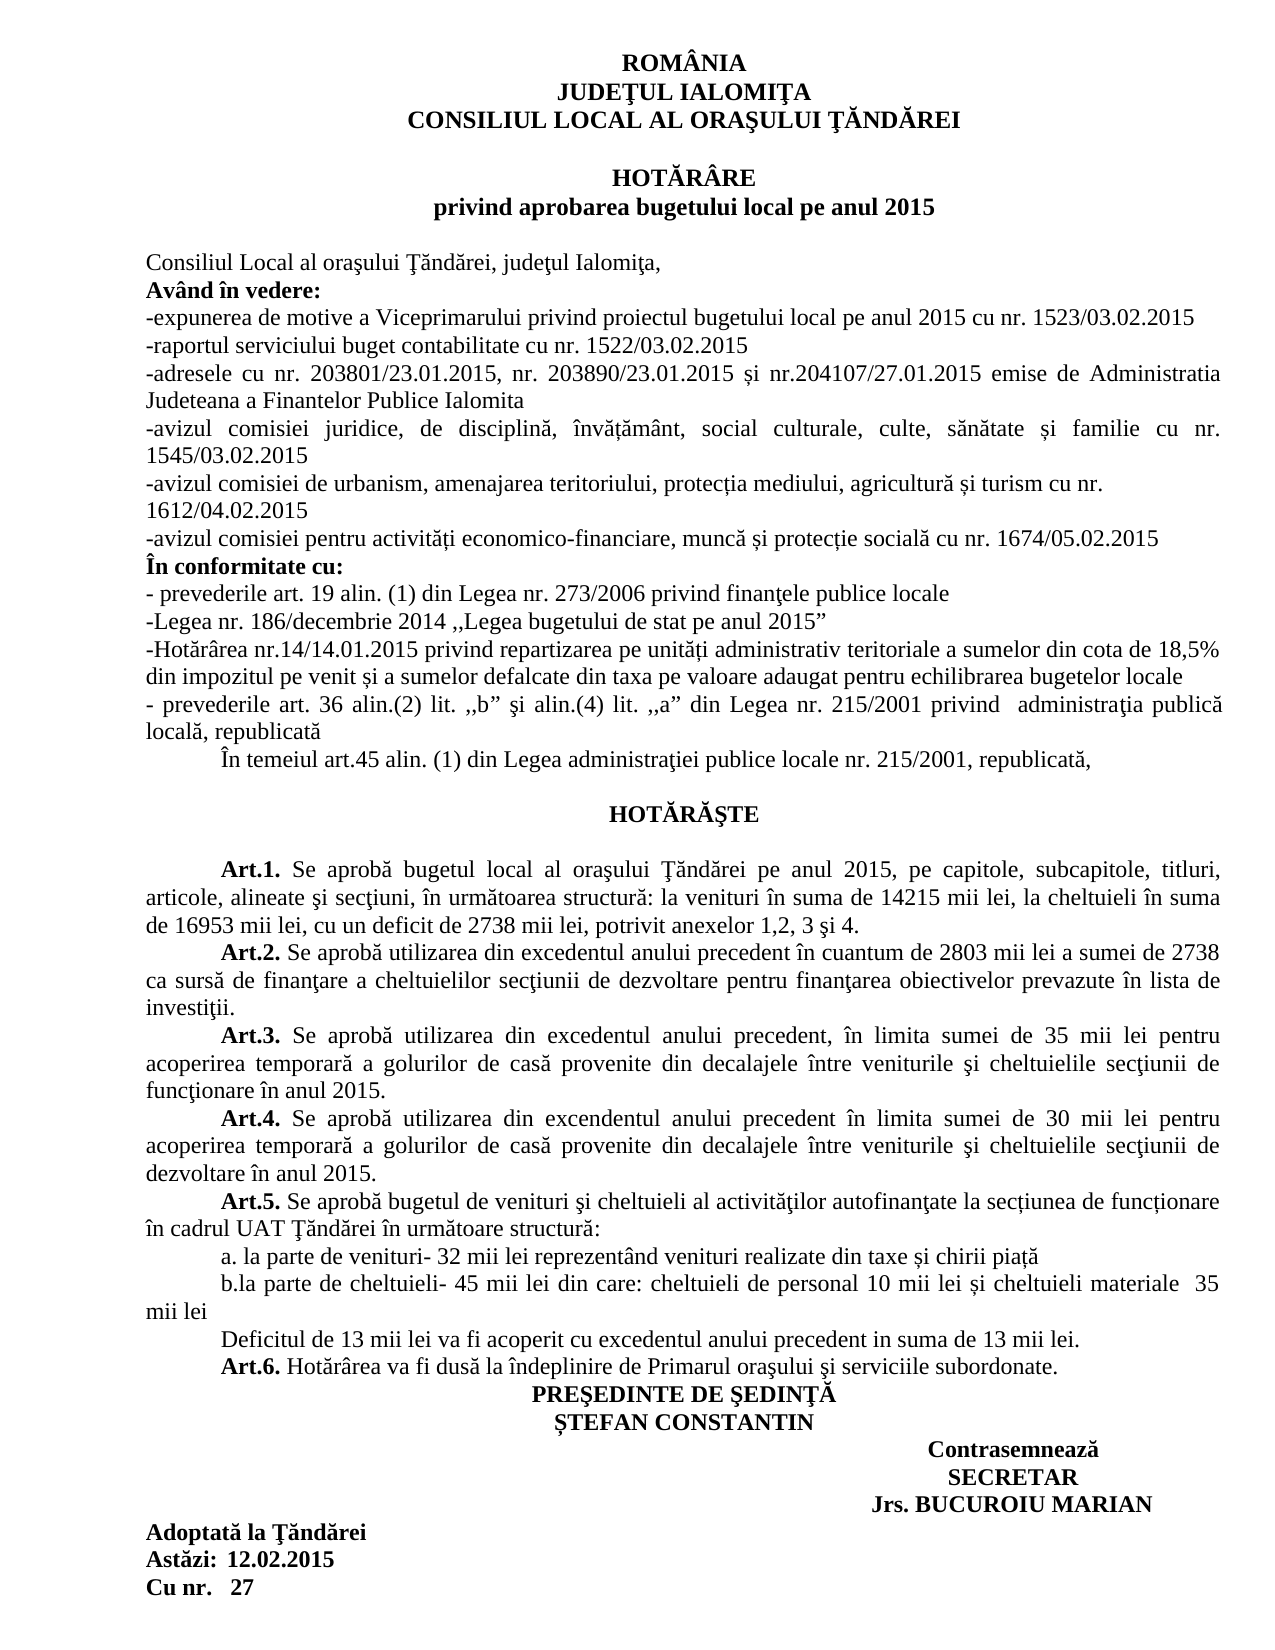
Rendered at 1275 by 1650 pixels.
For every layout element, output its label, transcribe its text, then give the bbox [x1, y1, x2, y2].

text Având în vedere: [146, 276, 1222, 303]
text HOTĂRĂŞTE [146, 800, 1222, 828]
text -Hotărârea nr.14/14.01.2015 privind repartizarea pe unități administrativ teritoriale a sumelor din cota de 18,5% din impozitul pe venit și a sumelor defalcate din taxa pe valoare adaugat pentru echilibrarea bugetelor locale [146, 634, 1222, 690]
text -avizul comisiei juridice, de disciplină, învățământ, social culturale, culte, sănătate și familie cu nr. 1545/03.02.2015 [146, 414, 1222, 469]
text CONSILIUL LOCAL AL ORAŞULUI ŢĂNDĂREI [146, 106, 1222, 134]
text - prevederile art. 36 alin.(2) lit. ,,b” şi alin.(4) lit. ,,a” din Legea nr. 215/2001 privind administraţia publică locală, republicată [146, 690, 1222, 745]
text ROMÂNIA [146, 48, 1222, 77]
text Astăzi: 12.02.2015 [146, 1546, 1222, 1573]
text ȘTEFAN CONSTANTIN [146, 1407, 1222, 1435]
text -Legea nr. 186/decembrie 2014 ,,Legea bugetului de stat pe anul 2015” [146, 607, 1222, 634]
text Art.5. Se aprobă bugetul de venituri şi cheltuieli al activităţilor autofinanţate la secțiunea de funcționare în cadrul UAT Ţăndărei în următoare structură: [146, 1187, 1222, 1242]
text PREŞEDINTE DE ŞEDINŢĂ [146, 1380, 1222, 1407]
text Art.3. Se aprobă utilizarea din excedentul anului precedent, în limita sumei de 35 mii lei pentru acoperirea temporară a golurilor de casă provenite din decalajele între veniturile şi cheltuielile secţiunii de funcţionare în anul 2015. [146, 1021, 1222, 1104]
text -avizul comisiei de urbanism, amenajarea teritoriului, protecția mediului, agricultură și turism cu nr. 1612/04.02.2015 [146, 469, 1222, 524]
text Art.6. Hotărârea va fi dusă la îndeplinire de Primarul oraşului şi serviciile subordonate. [149, 1352, 1222, 1380]
list Deficitul de 13 mii lei va fi acoperit cu excedentul anului precedent in suma de 13 mii lei. [183, 1325, 1222, 1352]
text Jrs. BUCUROIU MARIAN [734, 1490, 1222, 1518]
text -avizul comisiei pentru activități economico-financiare, muncă și protecție socială cu nr. 1674/05.02.2015 [146, 524, 1222, 552]
text În temeiul art.45 alin. (1) din Legea administraţiei publice locale nr. 215/2001, republicată, [146, 745, 1222, 773]
text privind aprobarea bugetului local pe anul 2015 [146, 192, 1222, 221]
text -expunerea de motive a Viceprimarului privind proiectul bugetului local pe anul 2015 cu nr. 1523/03.02.2015 [146, 303, 1222, 331]
text JUDEŢUL IALOMIŢA [146, 77, 1222, 106]
text Art.4. Se aprobă utilizarea din excendentul anului precedent în limita sumei de 30 mii lei pentru acoperirea temporară a golurilor de casă provenite din decalajele între veniturile şi cheltuielile secţiunii de dezvoltare în anul 2015. [146, 1104, 1222, 1187]
text Adoptată la Ţăndărei [146, 1518, 1222, 1546]
text Art.2. Se aprobă utilizarea din excedentul anului precedent în cuantum de 2803 mii lei a sumei de 2738 ca sursă de finanţare a cheltuielilor secţiunii de dezvoltare pentru finanţarea obiectivelor prevazute în lista de investiţii. [146, 938, 1222, 1021]
text b.la parte de cheltuieli- 45 mii lei din care: cheltuieli de personal 10 mii lei și cheltuieli materiale 35 mii lei [146, 1269, 1222, 1325]
text În conformitate cu: [146, 552, 1222, 579]
text a. la parte de venituri- 32 mii lei reprezentând venituri realizate din taxe și chirii piață [146, 1242, 1222, 1269]
text -adresele cu nr. 203801/23.01.2015, nr. 203890/23.01.2015 și nr.204107/27.01.2015 emise de Administratia Judeteana a Finantelor Publice Ialomita [146, 358, 1222, 414]
text Contrasemnează [219, 1435, 1222, 1463]
text Consiliul Local al oraşului Ţăndărei, judeţul Ialomiţa, [146, 248, 1222, 276]
text Art.1. Se aprobă bugetul local al oraşului Ţăndărei pe anul 2015, pe capitole, subcapitole, titluri, articole, alineate şi secţiuni, în următoarea structură: la venituri în suma de 14215 mii lei, la cheltuieli în suma de 16953 mii lei, cu un deficit de 2738 mii lei, potrivit anexelor 1,2, 3 şi 4. [146, 855, 1222, 938]
text -raportul serviciului buget contabilitate cu nr. 1522/03.02.2015 [146, 331, 1222, 358]
text HOTĂRÂRE [146, 163, 1222, 192]
text SECRETAR [219, 1463, 1222, 1490]
text - prevederile art. 19 alin. (1) din Legea nr. 273/2006 privind finanţele publice locale [146, 579, 1222, 607]
text Cu nr. 27 [146, 1573, 1222, 1601]
